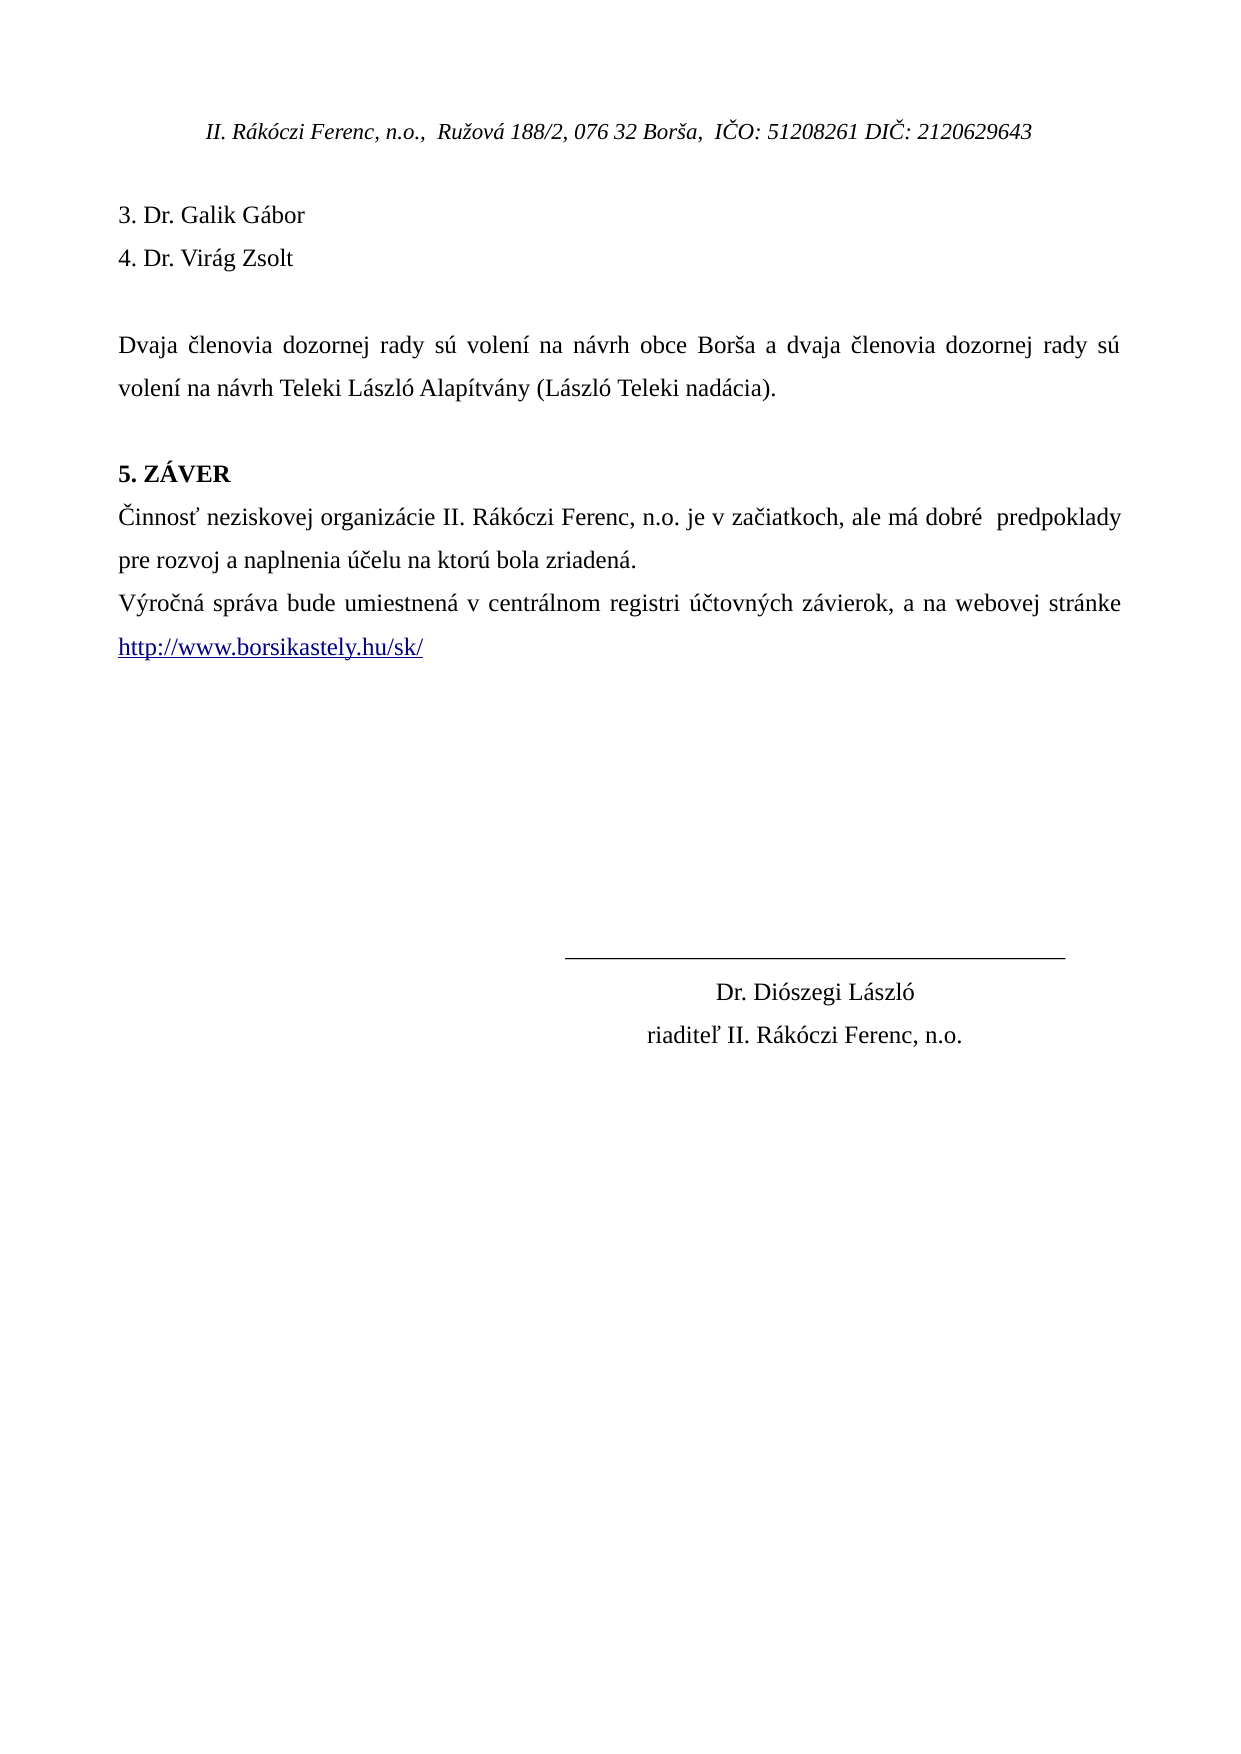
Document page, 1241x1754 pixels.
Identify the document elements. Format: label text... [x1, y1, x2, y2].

text 5. ZÁVER [118, 459, 1122, 488]
text Výročná správa bude umiestnená v centrálnom registri účtovných závierok, a na webovej stránke http://www.borsikastely.hu/sk/ [118, 588, 1122, 660]
text Dvaja členovia dozornej rady sú volení na návrh obce Borša a dvaja členovia dozornej rady sú volení na návrh Teleki László Alapítvány (László Teleki nadácia). [118, 330, 1122, 402]
text 4. Dr. Virág Zsolt [118, 243, 1122, 272]
text Dr. Diószegi László [118, 977, 1122, 1005]
text 3. Dr. Galik Gábor [118, 200, 1122, 229]
text ________________________________________ [118, 933, 1122, 962]
text Činnosť neziskovej organizácie II. Rákóczi Ferenc, n.o. je v začiatkoch, ale má dobré predpoklady pre rozvoj a naplnenia účelu na ktorú bola zriadená. [118, 502, 1122, 574]
text riaditeľ II. Rákóczi Ferenc, n.o. [118, 1020, 1122, 1048]
